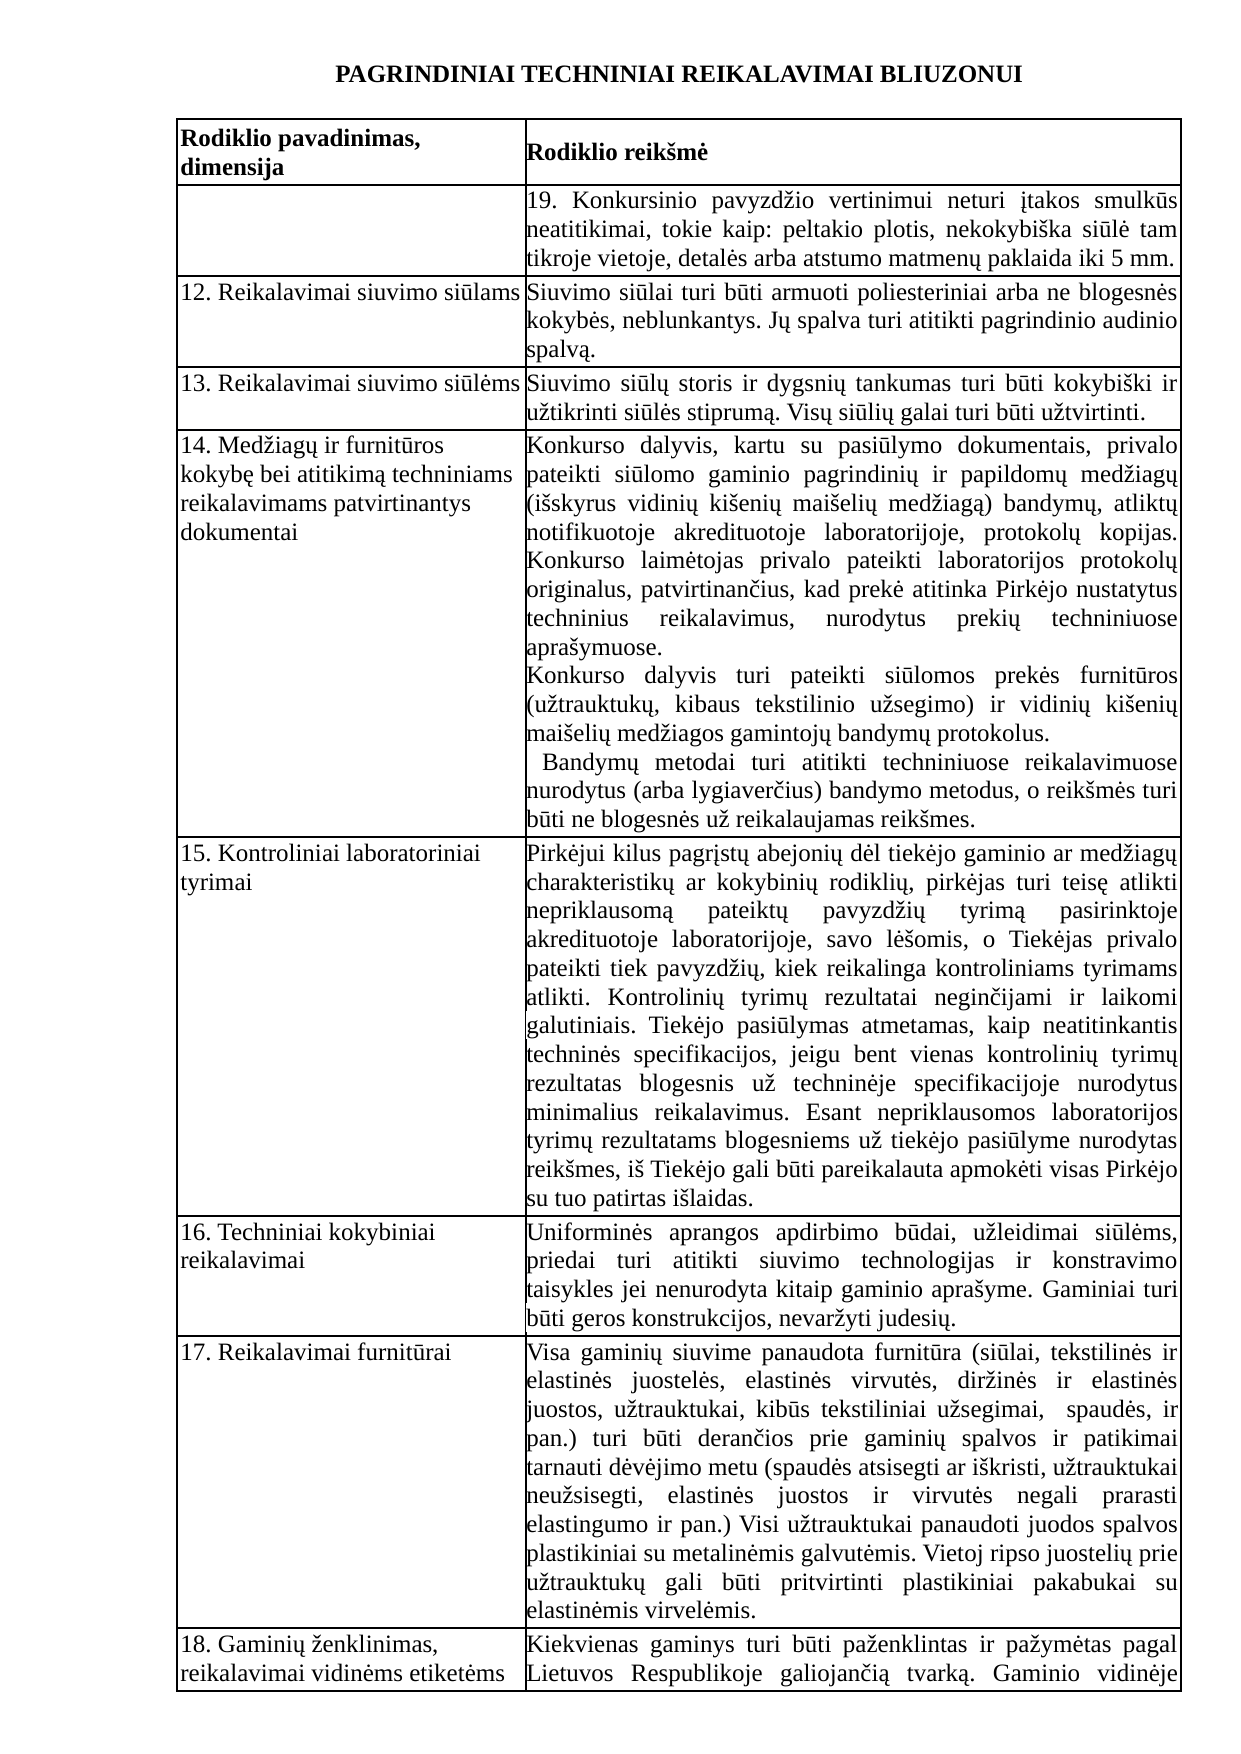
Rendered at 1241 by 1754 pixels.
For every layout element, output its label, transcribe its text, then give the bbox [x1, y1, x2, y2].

table_cell [178, 186, 525, 275]
table_header Rodiklio pavadinimas, dimensija [178, 120, 525, 183]
table_cell 15. Kontroliniai laboratoriniai tyrimai [178, 838, 525, 1215]
table_cell Konkurso dalyvis, kartu su pasiūlymo dokumentais, privalo pateikti siūlomo gaminio pagrindinių ir papildomų medžiagų (išskyrus vidinių kišenių maišelių medžiagą) bandymų, atliktų notifikuotoje akredituotoje laboratorijoje, protokolų kopijas. Konkurso laimėtojas privalo pateikti laboratorijos protokolų originalus, patvirtinančius, kad prekė atitinka Pirkėjo nustatytus techninius reikalavimus, nurodytus prekių techniniuose aprašymuose. Konkurso dalyvis turi pateikti siūlomos prekės furnitūros (užtrauktukų, kibaus tekstilinio užsegimo) ir vidinių kišenių maišelių medžiagos gamintojų bandymų protokolus. Bandymų metodai turi atitikti techniniuose reikalavimuose nurodytus (arba lygiaverčius) bandymo metodus, o reikšmės turi būti ne blogesnės už reikalaujamas reikšmes. [527, 431, 1180, 836]
table_cell 12. Reikalavimai siuvimo siūlams [178, 277, 525, 366]
table_cell Siuvimo siūlai turi būti armuoti poliesteriniai arba ne blogesnės kokybės, neblunkantys. Jų spalva turi atitikti pagrindinio audinio spalvą. [527, 277, 1180, 366]
table_cell 18. Gaminių ženklinimas, reikalavimai vidinėms etiketėms [178, 1629, 525, 1690]
table_cell 16. Techniniai kokybiniai reikalavimai [178, 1217, 525, 1335]
table_cell 17. Reikalavimai furnitūrai [178, 1337, 525, 1627]
table_cell 13. Reikalavimai siuvimo siūlėms [178, 368, 525, 428]
table_header Rodiklio reikšmė [527, 120, 1180, 183]
table_cell Uniforminės aprangos apdirbimo būdai, užleidimai siūlėms, priedai turi atitikti siuvimo technologijas ir konstravimo taisykles jei nenurodyta kitaip gaminio aprašyme. Gaminiai turi būti geros konstrukcijos, nevaržyti judesių. [527, 1217, 1180, 1335]
table_cell Pirkėjui kilus pagrįstų abejonių dėl tiekėjo gaminio ar medžiagų charakteristikų ar kokybinių rodiklių, pirkėjas turi teisę atlikti nepriklausomą pateiktų pavyzdžių tyrimą pasirinktoje akredituotoje laboratorijoje, savo lėšomis, o Tiekėjas privalo pateikti tiek pavyzdžių, kiek reikalinga kontroliniams tyrimams atlikti. Kontrolinių tyrimų rezultatai neginčijami ir laikomi galutiniais. Tiekėjo pasiūlymas atmetamas, kaip neatitinkantis techninės specifikacijos, jeigu bent vienas kontrolinių tyrimų rezultatas blogesnis už techninėje specifikacijoje nurodytus minimalius reikalavimus. Esant nepriklausomos laboratorijos tyrimų rezultatams blogesniems už tiekėjo pasiūlyme nurodytas reikšmes, iš Tiekėjo gali būti pareikalauta apmokėti visas Pirkėjo su tuo patirtas išlaidas. [527, 838, 1180, 1215]
table_cell Kiekvienas gaminys turi būti paženklintas ir pažymėtas pagal Lietuvos Respublikoje galiojančią tvarką. Gaminio vidinėje [527, 1629, 1180, 1690]
table_cell 14. Medžiagų ir furnitūros kokybę bei atitikimą techniniams reikalavimams patvirtinantys dokumentai [178, 431, 525, 836]
table_cell Visa gaminių siuvime panaudota furnitūra (siūlai, tekstilinės ir elastinės juostelės, elastinės virvutės, diržinės ir elastinės juostos, užtrauktukai, kibūs tekstiliniai užsegimai, spaudės, ir pan.) turi būti derančios prie gaminių spalvos ir patikimai tarnauti dėvėjimo metu (spaudės atsisegti ar iškristi, užtrauktukai neužsisegti, elastinės juostos ir virvutės negali prarasti elastingumo ir pan.) Visi užtrauktukai panaudoti juodos spalvos plastikiniai su metalinėmis galvutėmis. Vietoj ripso juostelių prie užtrauktukų gali būti pritvirtinti plastikiniai pakabukai su elastinėmis virvelėmis. [527, 1337, 1180, 1627]
